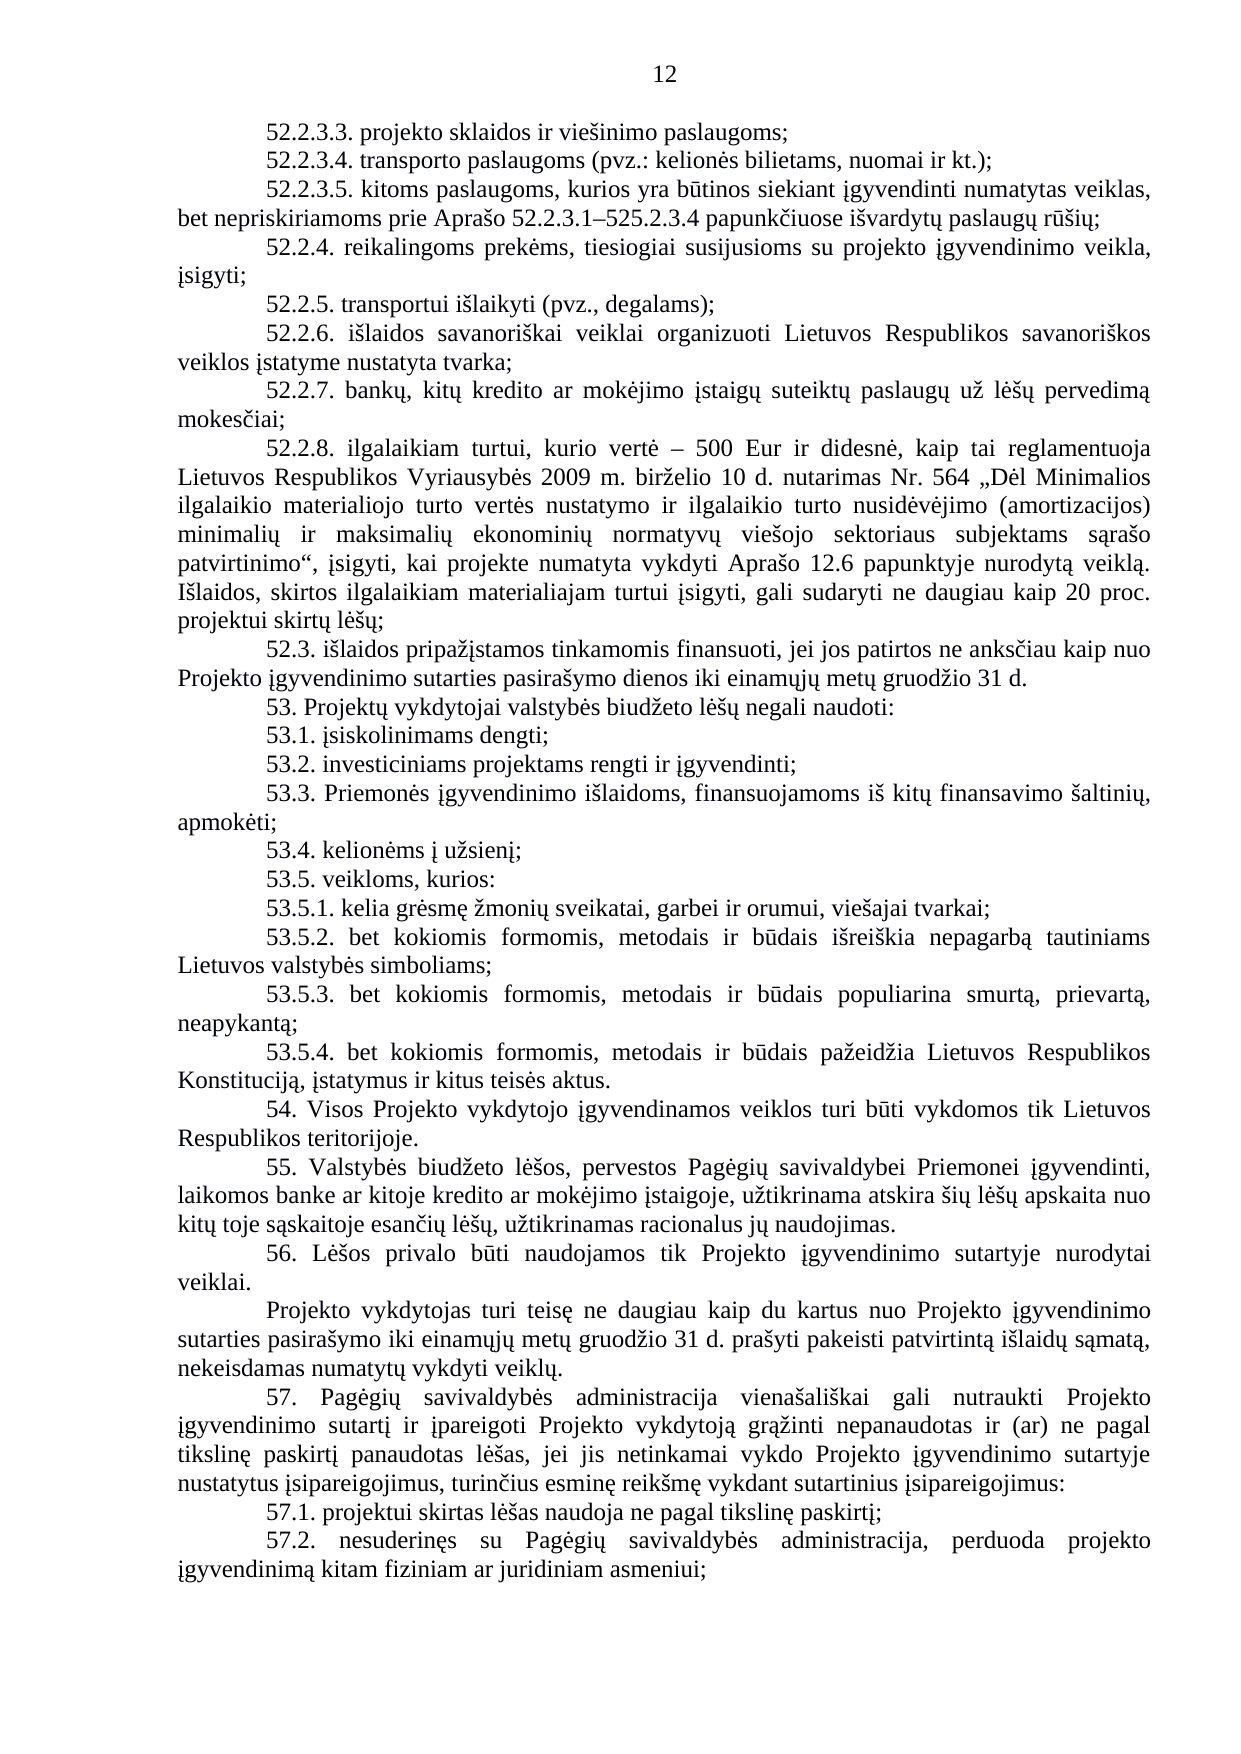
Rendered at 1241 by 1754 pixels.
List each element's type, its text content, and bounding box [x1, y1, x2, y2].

text 56. Lėšos privalo būti naudojamos tik Projekto įgyvendinimo sutartyje nurodytai veiklai. [177, 1238, 1152, 1295]
text 52.2.3.5. kitoms paslaugoms, kurios yra būtinos siekiant įgyvendinti numatytas veiklas, bet nepriskiriamoms prie Aprašo 52.2.3.1–525.2.3.4 papunkčiuose išvardytų paslaugų rūšių; [177, 174, 1152, 232]
text 52.2.3.3. projekto sklaidos ir viešinimo paslaugoms; [177, 117, 1152, 145]
text 52.2.3.4. transporto paslaugoms (pvz.: kelionės bilietams, nuomai ir kt.); [177, 145, 1152, 174]
text 53. Projektų vykdytojai valstybės biudžeto lėšų negali naudoti: [177, 692, 1152, 720]
text 57.1. projektui skirtas lėšas naudoja ne pagal tikslinę paskirtį; [177, 1497, 1152, 1525]
text 53.5. veikloms, kurios: [177, 864, 1152, 893]
text 53.5.4. bet kokiomis formomis, metodais ir būdais pažeidžia Lietuvos Respublikos Konstituciją, įstatymus ir kitus teisės aktus. [177, 1037, 1152, 1094]
text Projekto vykdytojas turi teisę ne daugiau kaip du kartus nuo Projekto įgyvendinimo sutarties pasirašymo iki einamųjų metų gruodžio 31 d. prašyti pakeisti patvirtintą išlaidų sąmatą, nekeisdamas numatytų vykdyti veiklų. [177, 1295, 1152, 1382]
text 53.5.3. bet kokiomis formomis, metodais ir būdais populiarina smurtą, prievartą, neapykantą; [177, 979, 1152, 1037]
text 53.5.1. kelia grėsmę žmonių sveikatai, garbei ir orumui, viešajai tvarkai; [177, 893, 1152, 922]
text 53.3. Priemonės įgyvendinimo išlaidoms, finansuojamoms iš kitų finansavimo šaltinių, apmokėti; [177, 778, 1152, 835]
text 53.2. investiciniams projektams rengti ir įgyvendinti; [177, 749, 1152, 778]
text 55. Valstybės biudžeto lėšos, pervestos Pagėgių savivaldybei Priemonei įgyvendinti, laikomos banke ar kitoje kredito ar mokėjimo įstaigoje, užtikrinama atskira šių lėšų apskaita nuo kitų toje sąskaitoje esančių lėšų, užtikrinamas racionalus jų naudojimas. [177, 1152, 1152, 1238]
text 52.2.5. transportui išlaikyti (pvz., degalams); [177, 289, 1152, 318]
text 57. Pagėgių savivaldybės administracija vienašališkai gali nutraukti Projekto įgyvendinimo sutartį ir įpareigoti Projekto vykdytoją grąžinti nepanaudotas ir (ar) ne pagal tikslinę paskirtį panaudotas lėšas, jei jis netinkamai vykdo Projekto įgyvendinimo sutartyje nustatytus įsipareigojimus, turinčius esminę reikšmę vykdant sutartinius įsipareigojimus: [177, 1382, 1152, 1497]
text 52.2.4. reikalingoms prekėms, tiesiogiai susijusioms su projekto įgyvendinimo veikla, įsigyti; [177, 232, 1152, 289]
text 53.5.2. bet kokiomis formomis, metodais ir būdais išreiškia nepagarbą tautiniams Lietuvos valstybės simboliams; [177, 922, 1152, 979]
text 53.4. kelionėms į užsienį; [177, 835, 1152, 864]
text 52.3. išlaidos pripažįstamos tinkamomis finansuoti, jei jos patirtos ne anksčiau kaip nuo Projekto įgyvendinimo sutarties pasirašymo dienos iki einamųjų metų gruodžio 31 d. [177, 634, 1152, 692]
text 52.2.7. bankų, kitų kredito ar mokėjimo įstaigų suteiktų paslaugų už lėšų pervedimą mokesčiai; [177, 375, 1152, 433]
text 54. Visos Projekto vykdytojo įgyvendinamos veiklos turi būti vykdomos tik Lietuvos Respublikos teritorijoje. [177, 1094, 1152, 1152]
text 57.2. nesuderinęs su Pagėgių savivaldybės administracija, perduoda projekto įgyvendinimą kitam fiziniam ar juridiniam asmeniui; [177, 1525, 1152, 1583]
text 53.1. įsiskolinimams dengti; [177, 720, 1152, 749]
text 52.2.6. išlaidos savanoriškai veiklai organizuoti Lietuvos Respublikos savanoriškos veiklos įstatyme nustatyta tvarka; [177, 318, 1152, 375]
text 52.2.8. ilgalaikiam turtui, kurio vertė – 500 Eur ir didesnė, kaip tai reglamentuoja Lietuvos Respublikos Vyriausybės 2009 m. birželio 10 d. nutarimas Nr. 564 „Dėl Minimalios ilgalaikio materialiojo turto vertės nustatymo ir ilgalaikio turto nusidėvėjimo (amortizacijos) minimalių ir maksimalių ekonominių normatyvų viešojo sektoriaus subjektams sąrašo patvirtinimo“, įsigyti, kai projekte numatyta vykdyti Aprašo 12.6 papunktyje nurodytą veiklą. Išlaidos, skirtos ilgalaikiam materialiajam turtui įsigyti, gali sudaryti ne daugiau kaip 20 proc. projektui skirtų lėšų; [177, 433, 1152, 634]
